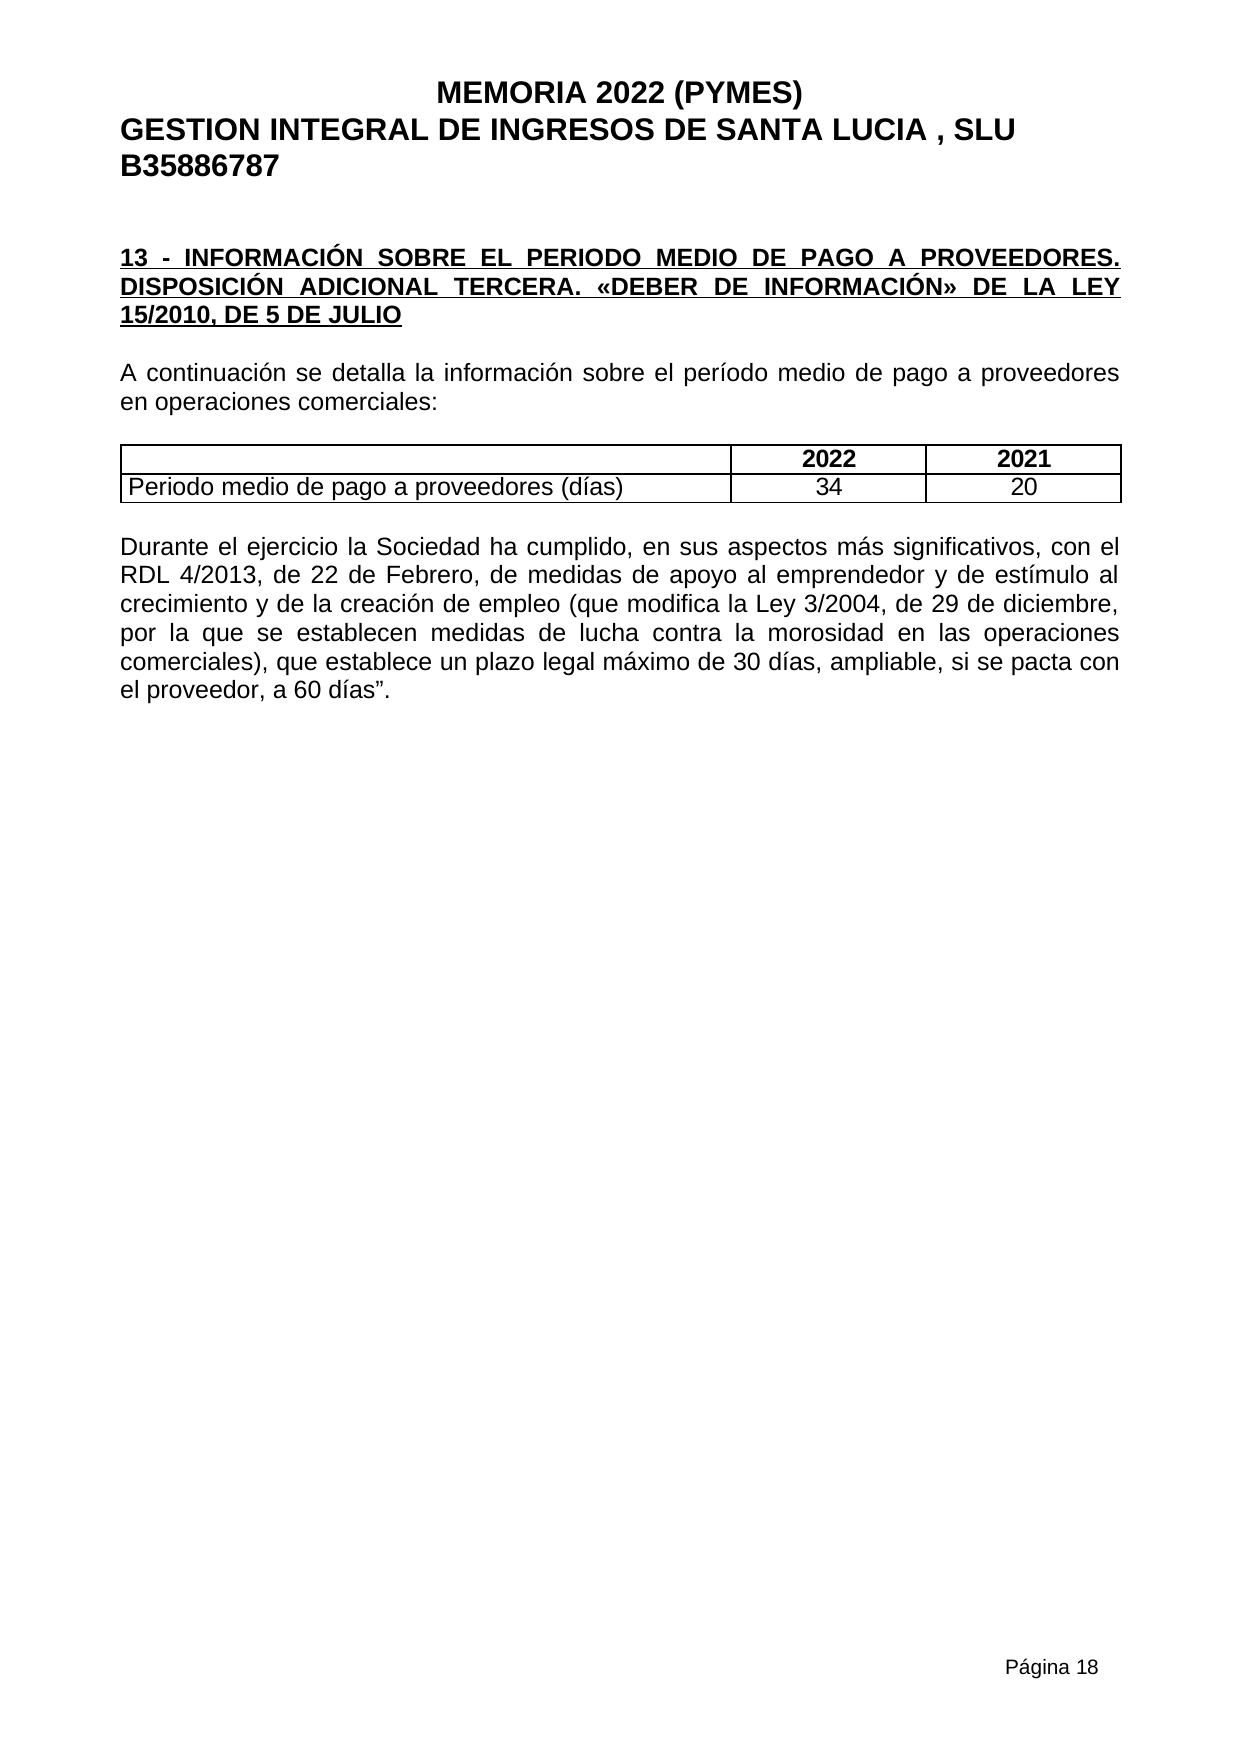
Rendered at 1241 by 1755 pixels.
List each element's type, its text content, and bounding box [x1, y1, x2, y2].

table_cell 34 [732, 475, 925, 501]
text 15/2010, DE 5 DE JULIO [120, 298, 1121, 329]
text 13 - INFORMACIÓN SOBRE EL PERIODO MEDIO DE PAGO A PROVEEDORES. [120, 243, 1121, 268]
text Durante el ejercicio la Sociedad ha cumplido, en sus aspectos más significativos, con el RDL 4/2013, de 22 de Febrero, de medidas de apoyo al emprendedor y de estímulo al crecimiento y de la creación de empleo (que modifica la Ley 3/2004, de 29 de diciembre, por la que se establecen medidas de lucha contra la morosidad en las operaciones comerciales), que establece un plazo legal máximo de 30 días, ampliable, si se pacta con el proveedor, a 60 días”. [120, 532, 1121, 704]
text A continuación se detalla la información sobre el período medio de pago a proveedores en operaciones comerciales: [120, 358, 1121, 415]
table_cell 20 [927, 475, 1120, 501]
table_header 2021 [927, 446, 1120, 473]
table_header [122, 446, 730, 473]
table_cell Periodo medio de pago a proveedores (días) [122, 475, 730, 501]
table_header 2022 [732, 446, 925, 473]
text DISPOSICIÓN ADICIONAL TERCERA. «DEBER DE INFORMACIÓN» DE LA LEY [120, 269, 1121, 297]
